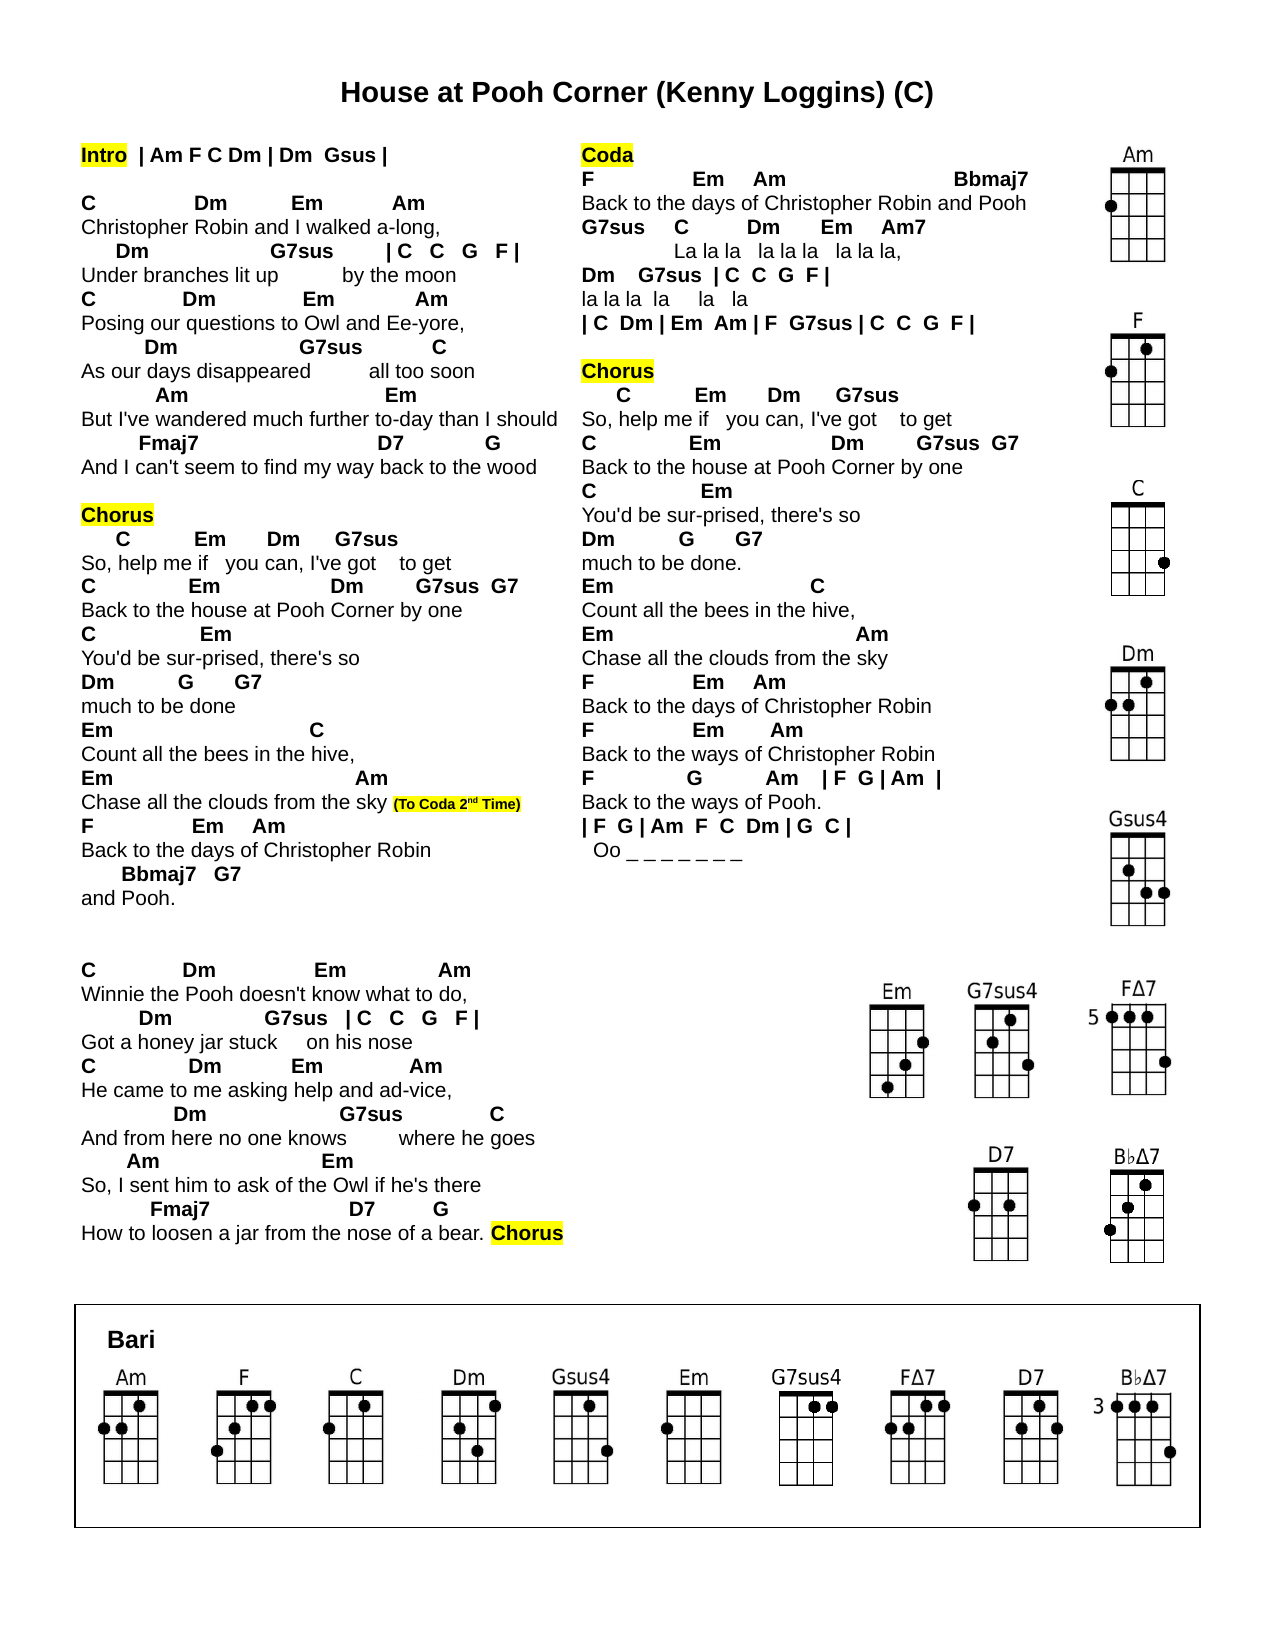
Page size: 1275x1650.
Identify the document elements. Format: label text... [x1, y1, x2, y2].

picture [416, 1365, 522, 1505]
table_cell [1087, 1305, 1199, 1360]
picture [78, 1365, 184, 1505]
table_cell [525, 1305, 637, 1360]
table_cell [413, 1360, 525, 1527]
table_cell [188, 1360, 300, 1527]
table_header [1077, 137, 1200, 303]
table_cell [1077, 802, 1200, 967]
table_cell [975, 1360, 1087, 1527]
picture [528, 1365, 634, 1505]
picture [978, 1365, 1084, 1505]
picture [1085, 476, 1191, 617]
table_cell [750, 1360, 862, 1527]
table_cell [975, 1305, 1087, 1360]
picture [844, 979, 1055, 1119]
picture [1085, 807, 1191, 947]
table_cell [1087, 1360, 1199, 1527]
picture [948, 1142, 1054, 1282]
table_cell [76, 1360, 187, 1527]
picture [641, 1365, 747, 1505]
picture [1086, 976, 1192, 1116]
picture [191, 1365, 297, 1505]
table_cell Bari [76, 1305, 187, 1360]
picture [866, 1365, 971, 1505]
table_cell [1077, 303, 1200, 468]
table_cell [750, 1305, 862, 1360]
table_cell [862, 1305, 975, 1360]
table_cell [413, 1305, 525, 1360]
table_cell [300, 1360, 412, 1527]
table_cell [1077, 636, 1200, 802]
table_cell [1077, 468, 1200, 636]
table_cell [637, 1360, 750, 1527]
table_cell [1077, 967, 1200, 1136]
table_header Coda F Em Am Bbmaj7 Back to the days of Christopher Robin and Pooh G7sus C Dm Em Am7 La la la la la la la la la, Dm G7sus | C C G F | la la la la la la | C Dm | Em Am | F G7sus | C C G F | Chorus C Em Dm G7sus So, help me if you can, I've got to get C Em Dm G7sus G7 Back to the house at Pooh Corner by one C Em You'd be sur-prised, there's so Dm G G7 much to be done. Em C Count all the bees in the hive, Em Am Chase all the clouds from the sky F Em Am Back to the days of Christopher Robin F Em Am Back to the ways of Christopher Robin F G Am | F G | Am | Back to the ways of Pooh. | F G | Am F C Dm | G C | Oo _ _ _ _ _ _ _ [576, 137, 1077, 1304]
table_header Intro | Am F C Dm | Dm Gsus | C Dm Em Am Christopher Robin and I walked a-long, Dm G7sus | C C G F | Under branches lit up by the moon C Dm Em Am Posing our questions to Owl and Ee-yore, Dm G7sus C As our days disappeared all too soon Am Em But I've wandered much further to-day than I should Fmaj7 D7 G And I can't seem to find my way back to the wood Chorus C Em Dm G7sus So, help me if you can, I've got to get C Em Dm G7sus G7 Back to the house at Pooh Corner by one C Em You'd be sur-prised, there's so Dm G G7 much to be done Em C Count all the bees in the hive, Em Am Chase all the clouds from the sky (To Coda 2nd Time) F Em Am Back to the days of Christopher Robin Bbmaj7 G7 and Pooh. C Dm Em Am Winnie the Pooh doesn't know what to do, Dm G7sus | C C G F | Got a honey jar stuck on his nose C Dm Em Am He came to me asking help and ad-vice, Dm G7sus C And from here no one knows where he goes Am Em So, I sent him to ask of the Owl if he's there Fmaj7 D7 G How to loosen a jar from the nose of a bear. Chorus [75, 137, 576, 1304]
table_cell [862, 1360, 975, 1527]
table_cell [1077, 1136, 1200, 1304]
picture [1085, 308, 1191, 448]
picture [303, 1365, 409, 1505]
picture [753, 1365, 859, 1507]
picture [1085, 143, 1191, 283]
picture [1084, 1144, 1190, 1284]
table_cell [637, 1305, 750, 1360]
picture [1091, 1365, 1197, 1507]
table_cell [525, 1360, 637, 1527]
table_cell [300, 1305, 412, 1360]
text House at Pooh Corner (Kenny Loggins) (C) [75, 75, 1200, 108]
picture [1085, 642, 1191, 782]
table_cell [188, 1305, 300, 1360]
